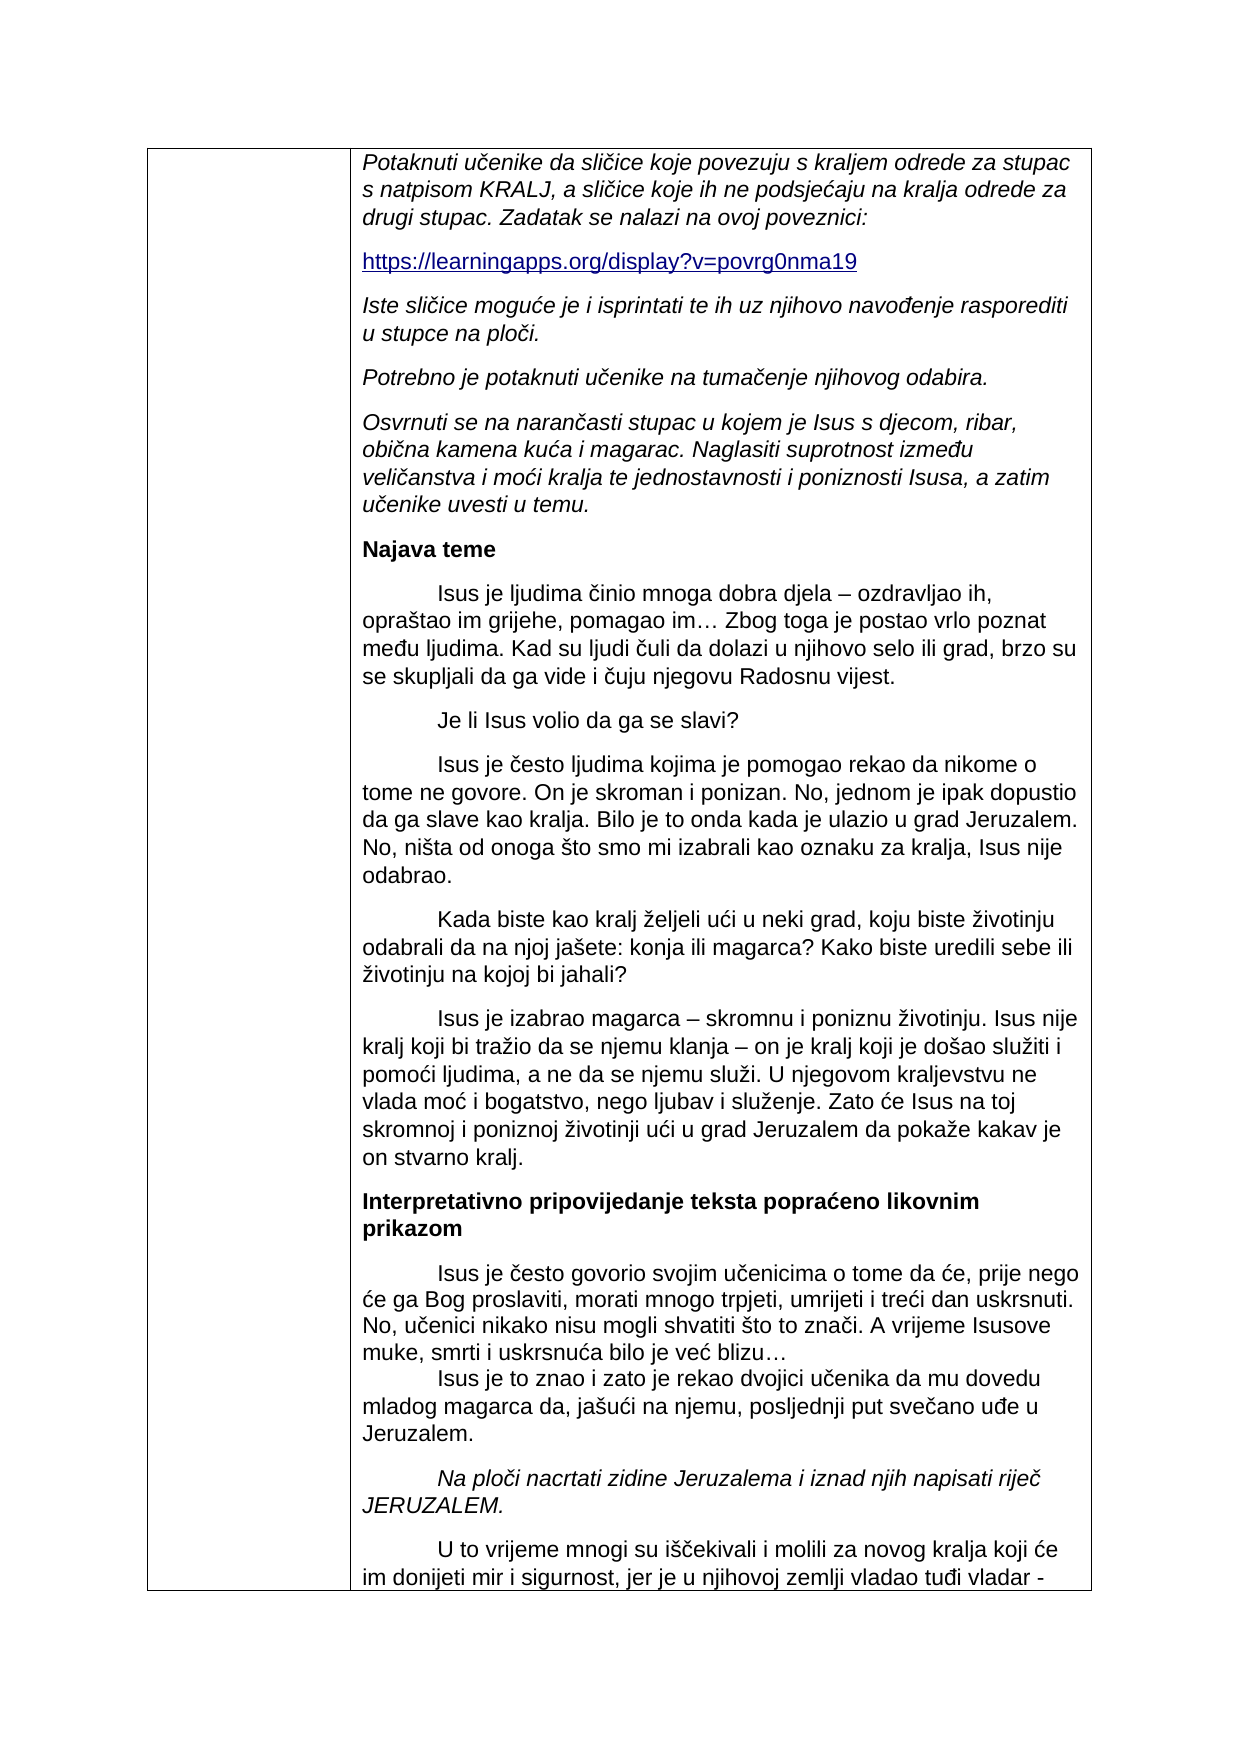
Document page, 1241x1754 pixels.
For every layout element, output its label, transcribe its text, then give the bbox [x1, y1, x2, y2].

table_cell [148, 149, 350, 1590]
table_cell Potaknuti učenike da sličice koje povezuju s kraljem odrede za stupac s natpisom KRALJ, a sličice koje ih ne podsjećaju na kralja odrede za drugi stupac. Zadatak se nalazi na ovoj poveznici: https://learningapps.org/display?v=povrg0nma19 Iste sličice moguće je i isprintati te ih uz njihovo navođenje rasporediti u stupce na ploči. Potrebno je potaknuti učenike na tumačenje njihovog odabira. Osvrnuti se na narančasti stupac u kojem je Isus s djecom, ribar, obična kamena kuća i magarac. Naglasiti suprotnost između veličanstva i moći kralja te jednostavnosti i poniznosti Isusa, a zatim učenike uvesti u temu. Najava teme Isus je ljudima činio mnoga dobra djela – ozdravljao ih, opraštao im grijehe, pomagao im… Zbog toga je postao vrlo poznat među ljudima. Kad su ljudi čuli da dolazi u njihovo selo ili grad, brzo su se skupljali da ga vide i čuju njegovu Radosnu vijest. Je li Isus volio da ga se slavi? Isus je često ljudima kojima je pomogao rekao da nikome o tome ne govore. On je skroman i ponizan. No, jednom je ipak dopustio da ga slave kao kralja. Bilo je to onda kada je ulazio u grad Jeruzalem. No, ništa od onoga što smo mi izabrali kao oznaku za kralja, Isus nije odabrao. Kada biste kao kralj željeli ući u neki grad, koju biste životinju odabrali da na njoj jašete: konja ili magarca? Kako biste uredili sebe ili životinju na kojoj bi jahali? Isus je izabrao magarca – skromnu i poniznu životinju. Isus nije kralj koji bi tražio da se njemu klanja – on je kralj koji je došao služiti i pomoći ljudima, a ne da se njemu služi. U njegovom kraljevstvu ne vlada moć i bogatstvo, nego ljubav i služenje. Zato će Isus na toj skromnoj i poniznoj životinji ući u grad Jeruzalem da pokaže kakav je on stvarno kralj. Interpretativno pripovijedanje teksta popraćeno likovnim prikazom Isus je često govorio svojim učenicima o tome da će, prije nego će ga Bog proslaviti, morati mnogo trpjeti, umrijeti i treći dan uskrsnuti. No, učenici nikako nisu mogli shvatiti što to znači. A vrijeme Isusove muke, smrti i uskrsnuća bilo je već blizu… Isus je to znao i zato je rekao dvojici učenika da mu dovedu mladog magarca da, jašući na njemu, posljednji put svečano uđe u Jeruzalem. Na ploči nacrtati zidine Jeruzalema i iznad njih napisati riječ JERUZALEM. U to vrijeme mnogi su iščekivali i molili za novog kralja koji će im donijeti mir i sigurnost, jer je u njihovoj zemlji vladao tuđi vladar [351, 149, 1091, 1590]
